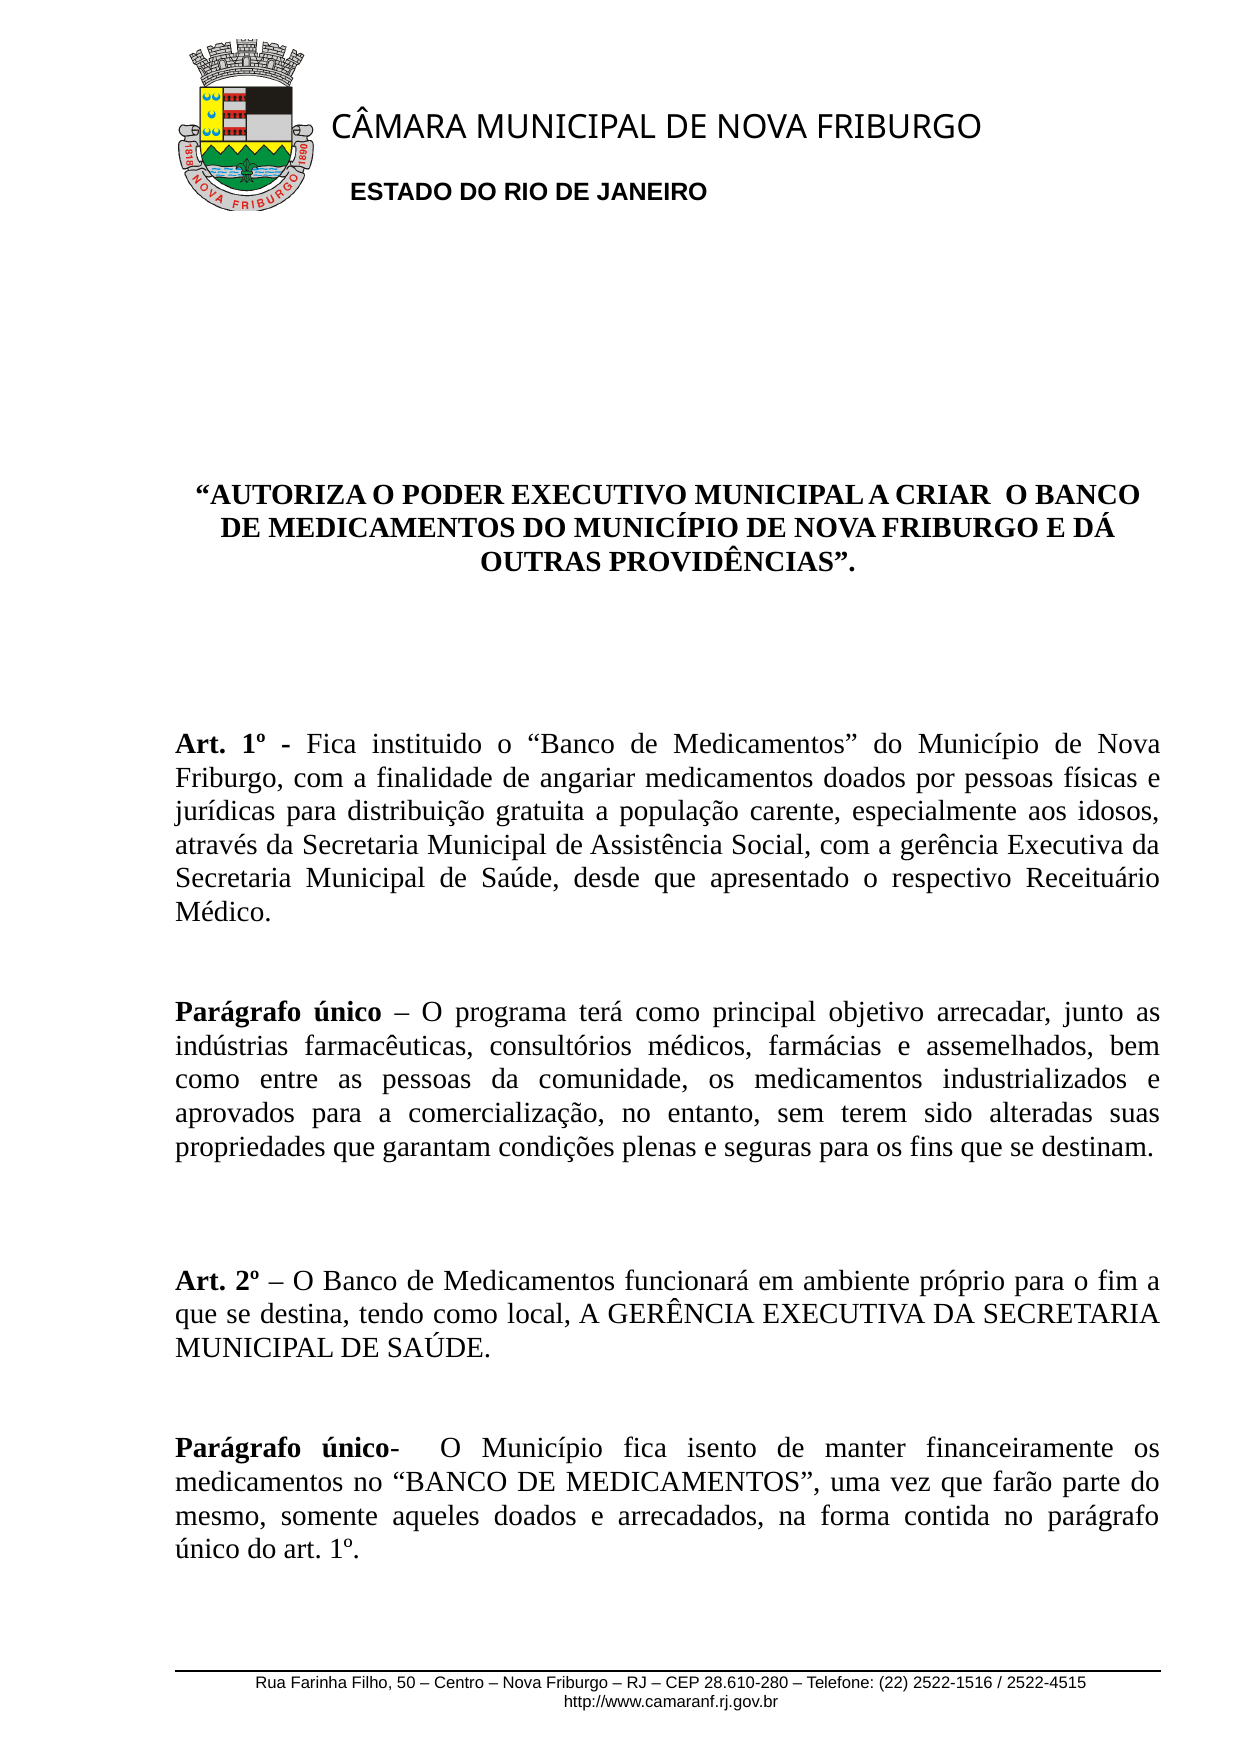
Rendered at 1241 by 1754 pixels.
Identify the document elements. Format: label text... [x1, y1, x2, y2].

text Parágrafo único – O programa terá como principal objetivo arrecadar, junto as indústrias farmacêuticas, consultórios médicos, farmácias e assemelhados, bem como entre as pessoas da comunidade, os medicamentos industrializados e aprovados para a comercialização, no entanto, sem terem sido alteradas suas propriedades que garantam condições plenas e seguras para os fins que se destinam. [175, 994, 1161, 1162]
text “AUTORIZA O PODER EXECUTIVO MUNICIPAL A CRIAR O BANCO DE MEDICAMENTOS DO MUNICÍPIO DE NOVA FRIBURGO E DÁ OUTRAS PROVIDÊNCIAS”. [175, 477, 1161, 578]
text Art. 1º - Fica instituido o “Banco de Medicamentos” do Município de Nova Friburgo, com a finalidade de angariar medicamentos doados por pessoas físicas e jurídicas para distribuição gratuita a população carente, especialmente aos idosos, através da Secretaria Municipal de Assistência Social, com a gerência Executiva da Secretaria Municipal de Saúde, desde que apresentado o respectivo Receituário Médico. [175, 726, 1161, 927]
text Art. 2º – O Banco de Medicamentos funcionará em ambiente próprio para o fim a que se destina, tendo como local, A GERÊNCIA EXECUTIVA DA SECRETARIA MUNICIPAL DE SAÚDE. [175, 1263, 1161, 1363]
text Parágrafo único- O Município fica isento de manter financeiramente os medicamentos no “BANCO DE MEDICAMENTOS”, uma vez que farão parte do mesmo, somente aqueles doados e arrecadados, na forma contida no parágrafo único do art. 1º. [175, 1431, 1161, 1565]
